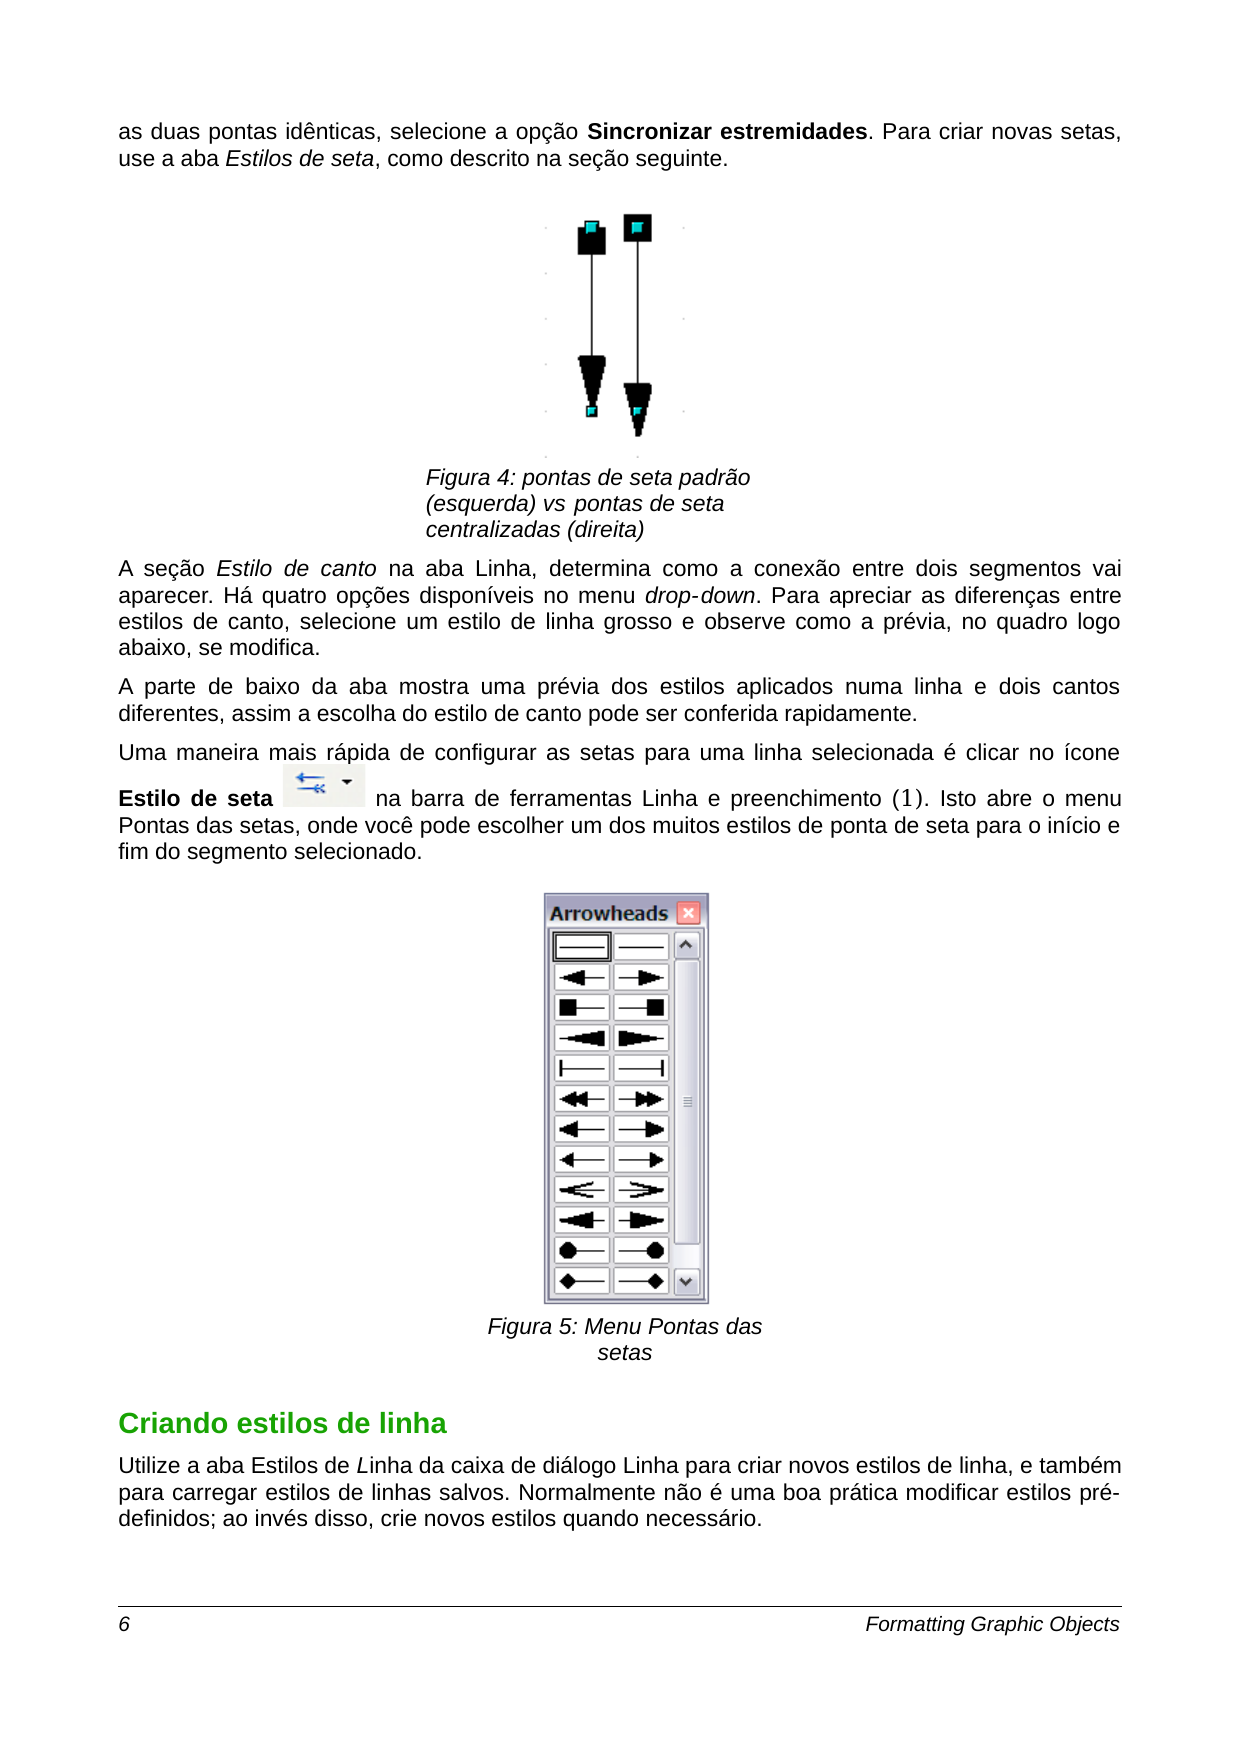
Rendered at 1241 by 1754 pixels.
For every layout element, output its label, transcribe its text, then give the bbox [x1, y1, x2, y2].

text A seção stilos de seta na aba Linha só é aplicavel a segmentos de linha; não tem efeito nas linhas que formam a borda de uma forma ou de um polígono. Use esta seção para definir os estilos das duas extremidades do segmento. Você pode definir as duas extremidades independentemente, selecionando para cada um deles a forma da seta (menu drop-down Estilo), a Largura, e o estilo de término do segmento (opção Centro). Selecionando a opção Centro o centro das pontas das setas move-se para o final da linha. A Figura 4 mostra os efeitos de se selecionar esta opção. Para tornar as duas pontas idênticas, selecione a opção Sincronizar estremidades. Para criar novas setas, use a aba Estilos de seta, como descrito na seção seguinte. [118, 118, 1122, 171]
text Figura 4: pontas de seta padrão (esquerda) vs pontas de seta centralizadas (direita) [426, 464, 815, 543]
subtitle Criando estilos de linha [118, 1407, 1122, 1440]
text Utilize a aba Estilos de Linha da caixa de diálogo Linha para criar novos estilos de linha, e também para carregar estilos de linhas salvos. Normalmente não é uma boa prática modificar estilos pré-definidos; ao invés disso, crie novos estilos quando necessário. [118, 1452, 1122, 1532]
text Uma maneira mais rápida de configurar as setas para uma linha selecionada é clicar no ícone Estilo de seta na barra de ferramentas Linha e preenchimento (Figura 1). Isto abre o menu Pontas das setas, onde você pode escolher um dos muitos estilos de ponta de seta para o início e fim do segmento selecionado. [118, 738, 1122, 864]
text A seção Estilo de canto na aba Linha, determina como a conexão entre dois segmentos vai aparecer. Há quatro opções disponíveis no menu drop‑down. Para apreciar as diferenças entre estilos de canto, selecione um estilo de linha grosso e observe como a prévia, no quadro logo abaixo, se modifica. [118, 555, 1122, 661]
text Figura 5: Menu Pontas das setas [471, 1313, 781, 1365]
picture [529, 195, 711, 458]
picture [282, 764, 366, 807]
picture [540, 889, 712, 1307]
text A parte de baixo da aba mostra uma prévia dos estilos aplicados numa linha e dois cantos diferentes, assim a escolha do estilo de canto pode ser conferida rapidamente. [118, 673, 1122, 726]
